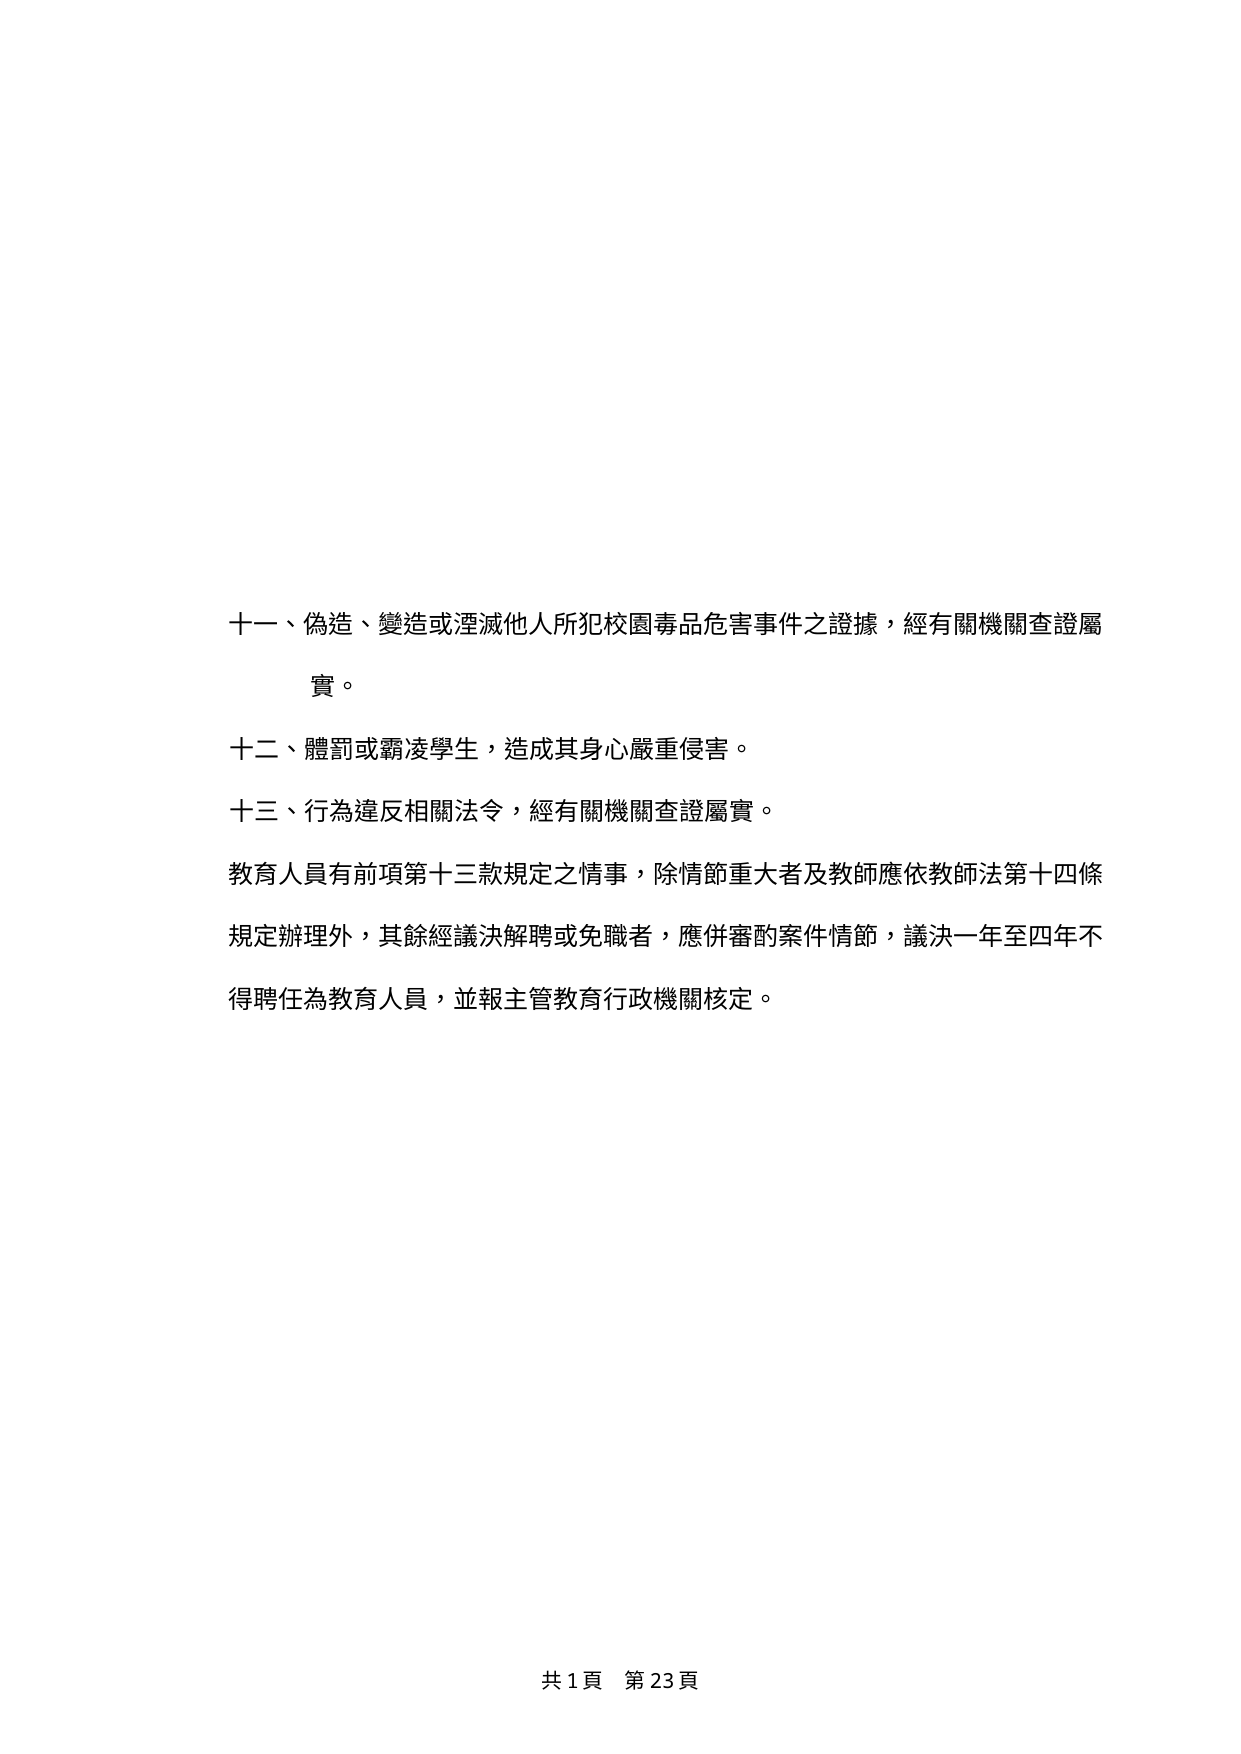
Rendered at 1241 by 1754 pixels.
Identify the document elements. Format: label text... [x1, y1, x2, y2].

text 十三、行為違反相關法令，經有關機關查證屬實。 [118, 768, 1122, 831]
text 十二、體罰或霸凌學生，造成其身心嚴重侵害。 [118, 706, 1122, 768]
text 教育人員有前項第十三款規定之情事，除情節重大者及教師應依教師法第十四條規定辦理外，其餘經議決解聘或免職者，應併審酌案件情節，議決一年至四年不得聘任為教育人員，並報主管教育行政機關核定。 [229, 831, 1122, 1018]
text 十一、偽造、變造或湮滅他人所犯校園毒品危害事件之證據，經有關機關查證屬實。 [229, 581, 1122, 706]
